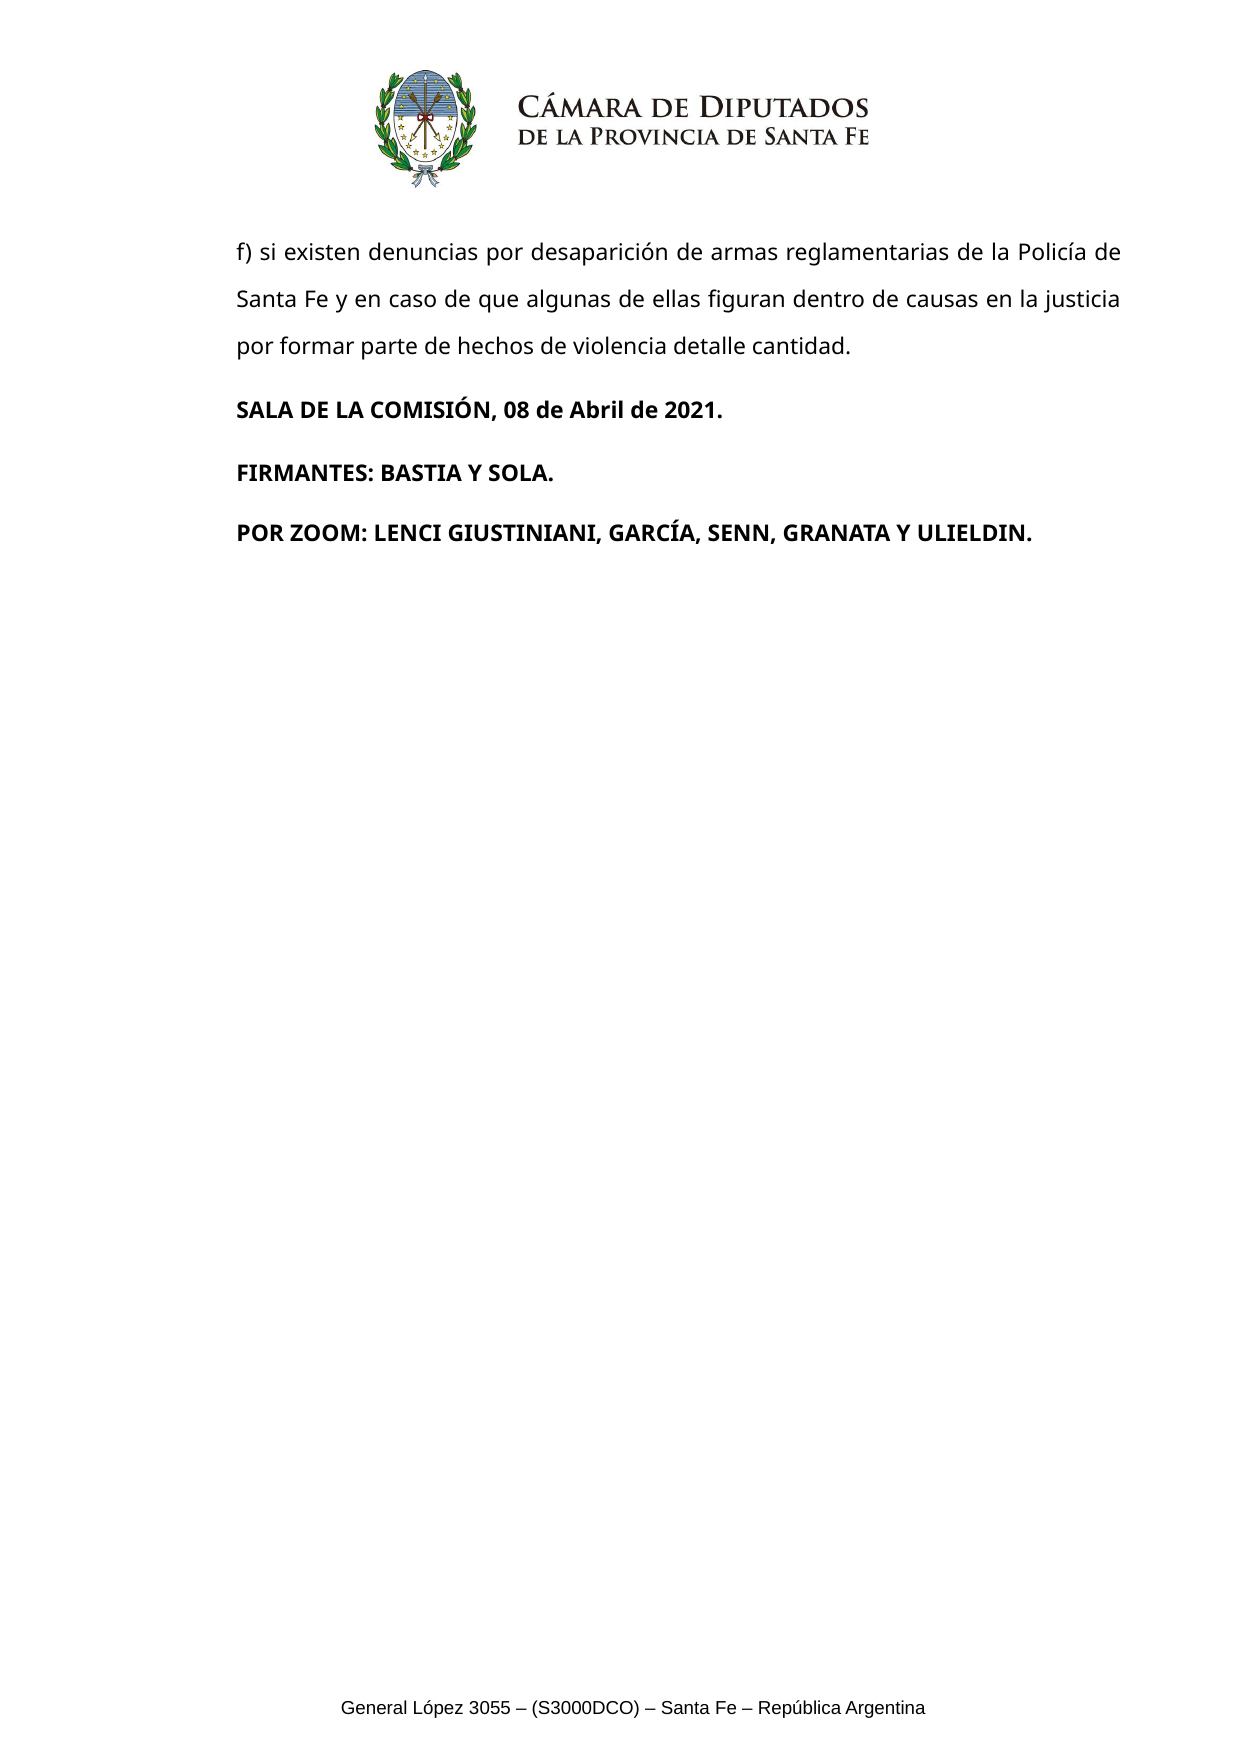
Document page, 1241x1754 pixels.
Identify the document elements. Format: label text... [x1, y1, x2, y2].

text f) si existen denuncias por desaparición de armas reglamentarias de la Policía de Santa Fe y en caso de que algunas de ellas figuran dentro de causas en la justicia por formar parte de hechos de violencia detalle cantidad. [236, 236, 1122, 361]
text SALA DE LA COMISIÓN, 08 de Abril de 2021. [236, 393, 1122, 425]
picture [374, 70, 869, 192]
text POR ZOOM: LENCI GIUSTINIANI, GARCÍA, SENN, GRANATA Y ULIELDIN. [236, 516, 1033, 548]
text FIRMANTES: BASTIA Y SOLA. [236, 457, 1033, 488]
